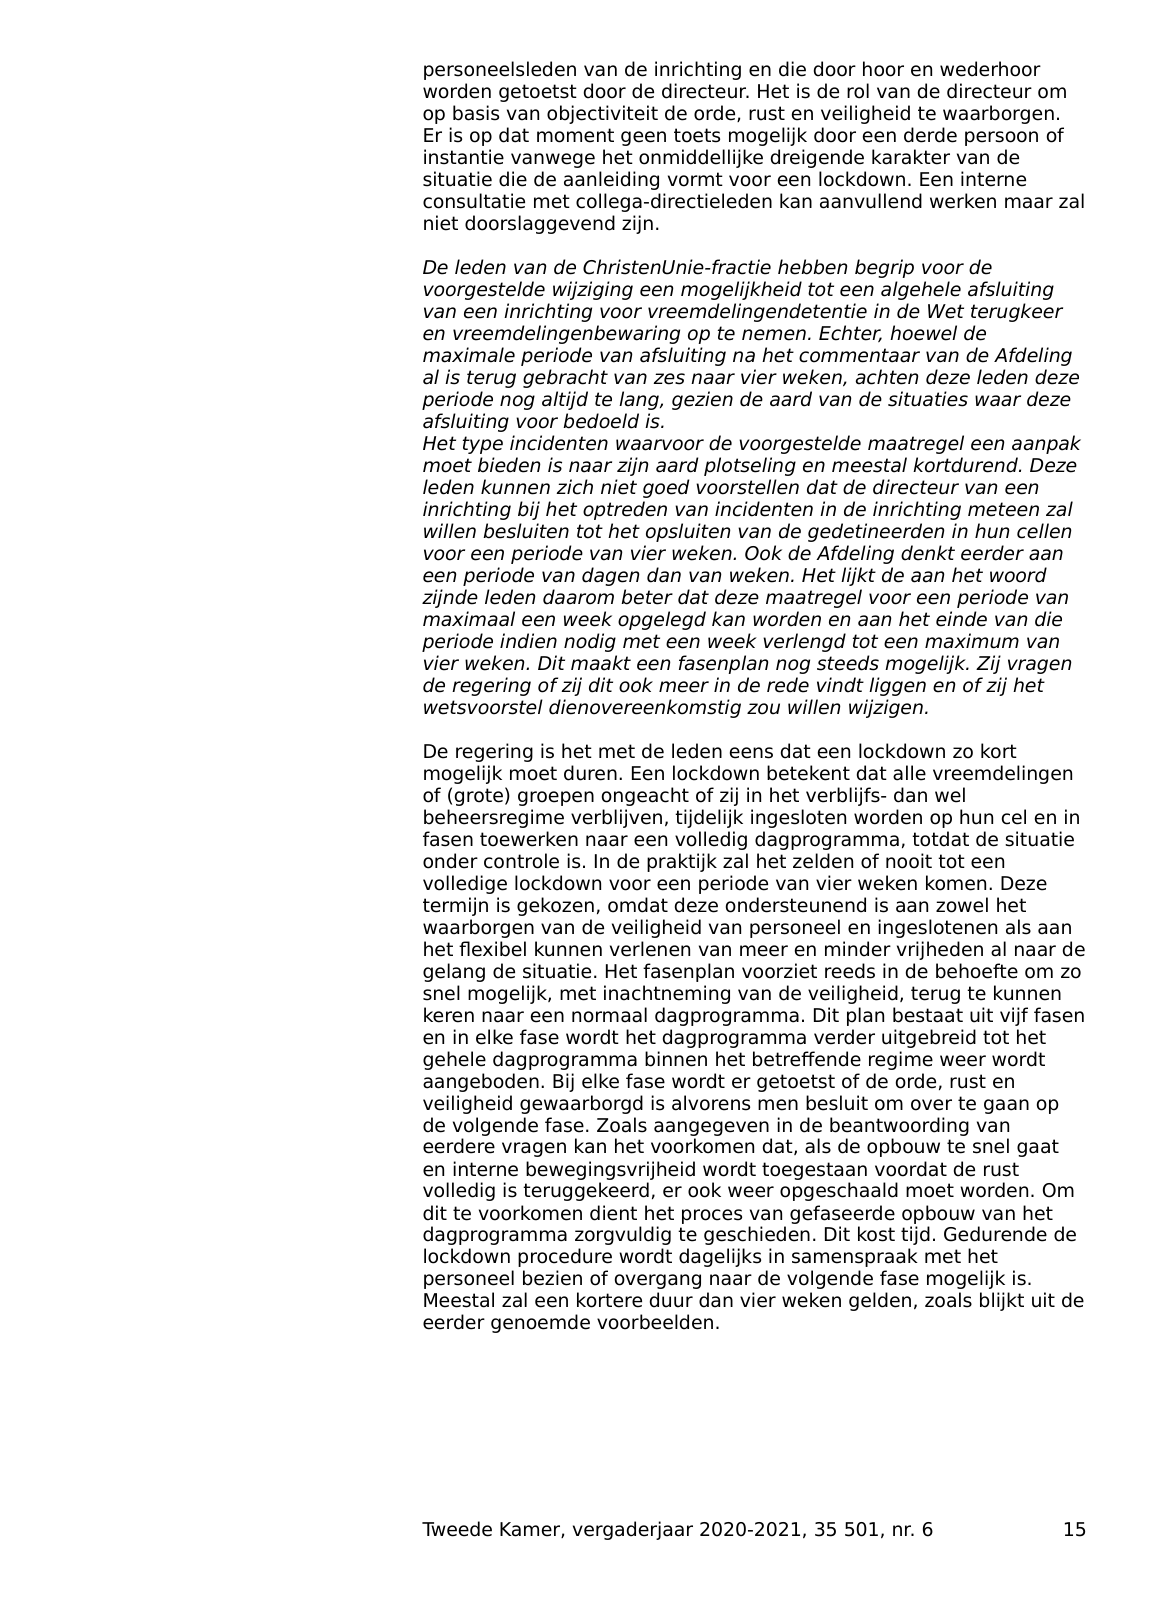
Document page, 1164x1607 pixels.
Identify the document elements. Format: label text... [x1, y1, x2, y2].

text Het type incidenten waarvoor de voorgestelde maatregel een aanpak moet bieden is naar zijn aard plotseling en meestal kortdurend. Deze leden kunnen zich niet goed voorstellen dat de directeur van een inrichting bij het optreden van incidenten in de inrichting meteen zal willen besluiten tot het opsluiten van de gedetineerden in hun cellen voor een periode van vier weken. Ook de Afdeling denkt eerder aan een periode van dagen dan van weken. Het lijkt de aan het woord zijnde leden daarom beter dat deze maatregel voor een periode van maximaal een week opgelegd kan worden en aan het einde van die periode indien nodig met een week verlengd tot een maximum van vier weken. Dit maakt een fasenplan nog steeds mogelijk. Zij vragen de regering of zij dit ook meer in de rede vindt liggen en of zij het wetsvoorstel dienovereenkomstig zou willen wijzigen. [422, 433, 1087, 719]
text personeelsleden van de inrichting en die door hoor en wederhoor worden getoetst door de directeur. Het is de rol van de directeur om op basis van objectiviteit de orde, rust en veiligheid te waarborgen. Er is op dat moment geen toets mogelijk door een derde persoon of instantie vanwege het onmiddellijke dreigende karakter van de situatie die de aanleiding vormt voor een lockdown. Een interne consultatie met collega-directieleden kan aanvullend werken maar zal niet doorslaggevend zijn. [422, 59, 1087, 235]
text De regering is het met de leden eens dat een lockdown zo kort mogelijk moet duren. Een lockdown betekent dat alle vreemdelingen of (grote) groepen ongeacht of zij in het verblijfs- dan wel beheersregime verblijven, tijdelijk ingesloten worden op hun cel en in fasen toewerken naar een volledig dagprogramma, totdat de situatie onder controle is. In de praktijk zal het zelden of nooit tot een volledige lockdown voor een periode van vier weken komen. Deze termijn is gekozen, omdat deze ondersteunend is aan zowel het waarborgen van de veiligheid van personeel en ingeslotenen als aan het flexibel kunnen verlenen van meer en minder vrijheden al naar de gelang de situatie. Het fasenplan voorziet reeds in de behoefte om zo snel mogelijk, met inachtneming van de veiligheid, terug te kunnen keren naar een normaal dagprogramma. Dit plan bestaat uit vijf fasen en in elke fase wordt het dagprogramma verder uitgebreid tot het gehele dagprogramma binnen het betreffende regime weer wordt aangeboden. Bij elke fase wordt er getoetst of de orde, rust en veiligheid gewaarborgd is alvorens men besluit om over te gaan op de volgende fase. Zoals aangegeven in de beantwoording van eerdere vragen kan het voorkomen dat, als de opbouw te snel gaat en interne bewegingsvrijheid wordt toegestaan voordat de rust volledig is teruggekeerd, er ook weer opgeschaald moet worden. Om dit te voorkomen dient het proces van gefaseerde opbouw van het dagprogramma zorgvuldig te geschieden. Dit kost tijd. Gedurende de lockdown procedure wordt dagelijks in samenspraak met het personeel bezien of overgang naar de volgende fase mogelijk is. Meestal zal een kortere duur dan vier weken gelden, zoals blijkt uit de eerder genoemde voorbeelden. [422, 741, 1087, 1334]
text De leden van de ChristenUnie-fractie hebben begrip voor de voorgestelde wijziging een mogelijkheid tot een algehele afsluiting van een inrichting voor vreemdelingendetentie in de Wet terugkeer en vreemdelingenbewaring op te nemen. Echter, hoewel de maximale periode van afsluiting na het commentaar van de Afdeling al is terug gebracht van zes naar vier weken, achten deze leden deze periode nog altijd te lang, gezien de aard van de situaties waar deze afsluiting voor bedoeld is. [422, 257, 1087, 433]
